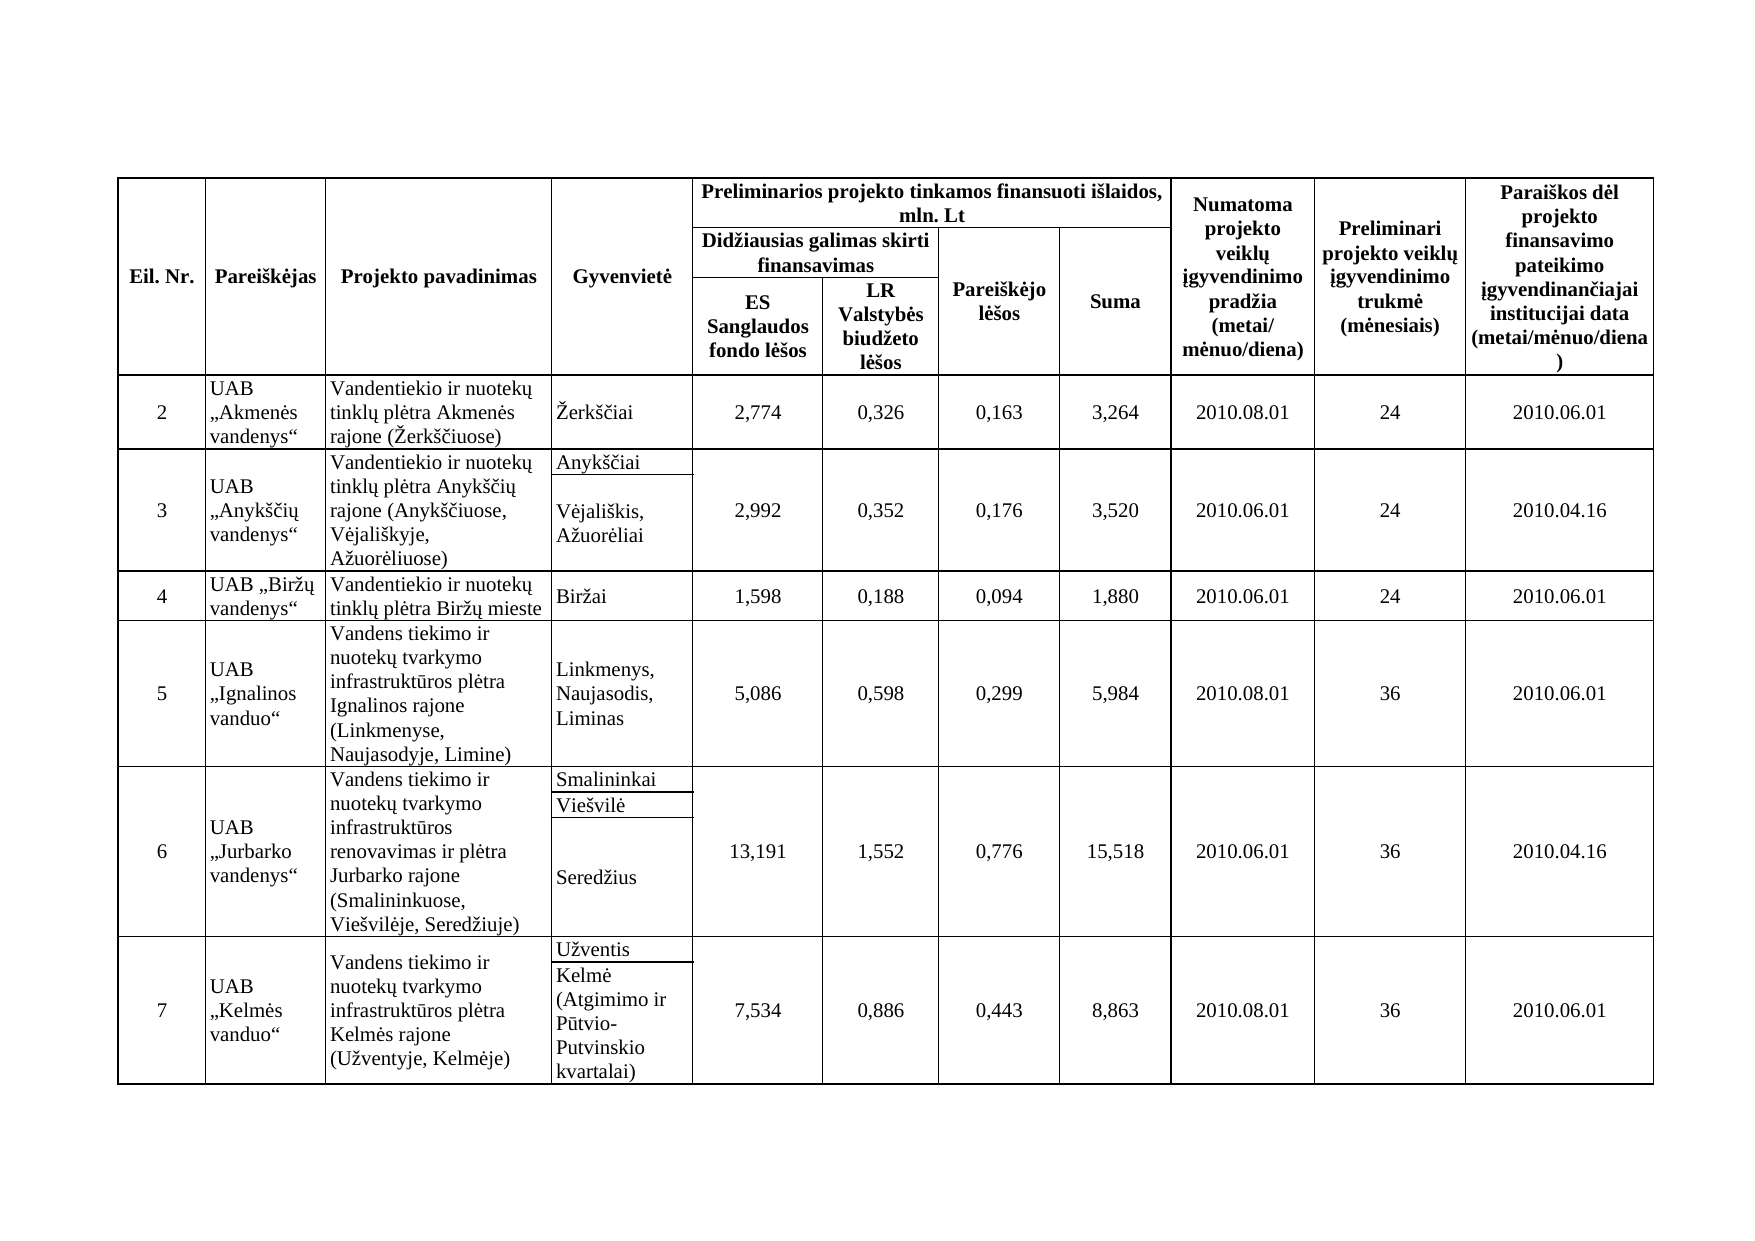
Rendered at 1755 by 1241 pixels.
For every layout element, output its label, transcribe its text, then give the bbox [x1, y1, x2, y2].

table_cell Seredžius [552, 818, 692, 936]
table_cell LR Valstybės biudžeto lėšos [823, 278, 938, 374]
table_cell 7,534 [693, 937, 822, 1083]
table_cell Vandentiekio ir nuotekų tinklų plėtra Anykščių rajone (Anykščiuose, Vėjališkyje, Ažuorėliuose) [326, 450, 551, 570]
table_cell 3,520 [1060, 450, 1170, 570]
table_cell 1,880 [1060, 572, 1170, 620]
table_cell 13,191 [693, 767, 822, 936]
table_cell 1,552 [823, 767, 938, 936]
table_cell 2010.06.01 [1172, 572, 1314, 620]
table_cell 2010.06.01 [1172, 450, 1314, 570]
table_cell 2010.06.01 [1172, 767, 1314, 936]
table_cell 2,992 [693, 450, 822, 570]
table_cell 0,886 [823, 937, 938, 1083]
table_cell 0,352 [823, 450, 938, 570]
table_cell 0,443 [939, 937, 1059, 1083]
table_cell Žerkščiai [552, 376, 692, 448]
table_cell Vandens tiekimo ir nuotekų tvarkymo infrastruktūros renovavimas ir plėtra Jurbarko rajone (Smalininkuose, Viešvilėje, Seredžiuje) [326, 767, 551, 936]
table_cell 5,086 [693, 621, 822, 766]
table_cell 1,598 [693, 572, 822, 620]
table_cell 2010.08.01 [1172, 937, 1314, 1083]
table_header Projekto pavadinimas [326, 179, 551, 374]
table_cell UAB „Ignalinos vanduo“ [206, 621, 325, 766]
table_cell 5,984 [1060, 621, 1170, 766]
table_cell 2,774 [693, 376, 822, 448]
table_cell 36 [1315, 621, 1465, 766]
table_cell 0,163 [939, 376, 1059, 448]
table_cell Vandens tiekimo ir nuotekų tvarkymo infrastruktūros plėtra Ignalinos rajone (Linkmenyse, Naujasodyje, Limine) [326, 621, 551, 766]
table_header Preliminari projekto veiklų įgyvendinimo trukmė (mėnesiais) [1315, 179, 1465, 374]
table_cell Vandentiekio ir nuotekų tinklų plėtra Akmenės rajone (Žerkščiuose) [326, 376, 551, 448]
table_header Numatoma projekto veiklų įgyvendinimo pradžia (metai/ mėnuo/diena) [1172, 179, 1314, 374]
table_cell 6 [119, 767, 205, 936]
table_cell Didžiausias galimas skirti finansavimas [693, 228, 938, 277]
table_cell Anykščiai [552, 450, 692, 474]
table_header Gyvenvietė [552, 179, 692, 374]
table_cell Vandentiekio ir nuotekų tinklų plėtra Biržų mieste [326, 572, 551, 620]
table_cell 2010.06.01 [1466, 937, 1653, 1083]
table_cell 0,598 [823, 621, 938, 766]
table_cell 24 [1315, 572, 1465, 620]
table_cell UAB „Anykščių vandenys“ [206, 450, 325, 570]
table_cell Linkmenys, Naujasodis, Liminas [552, 621, 692, 766]
table_header Pareiškėjas [206, 179, 325, 374]
table_cell 2010.06.01 [1466, 621, 1653, 766]
table_cell UAB „Akmenės vandenys“ [206, 376, 325, 448]
table_cell 4 [119, 572, 205, 620]
table_cell UAB „Biržų vandenys“ [206, 572, 325, 620]
table_cell 8,863 [1060, 937, 1170, 1083]
table_cell 0,299 [939, 621, 1059, 766]
table_cell Viešvilė [552, 793, 692, 817]
table_cell 15,518 [1060, 767, 1170, 936]
table_cell Suma [1060, 228, 1170, 374]
table_cell 0,188 [823, 572, 938, 620]
table_cell UAB „Kelmės vanduo“ [206, 937, 325, 1083]
table_cell 7 [119, 937, 205, 1083]
table_cell 0,176 [939, 450, 1059, 570]
table_cell 2010.06.01 [1466, 572, 1653, 620]
table_cell ES Sanglaudos fondo lėšos [693, 278, 822, 374]
table_cell 5 [119, 621, 205, 766]
table_cell Kelmė (Atgimimo ir Pūtvio-Putvinskio kvartalai) [552, 963, 692, 1083]
table_cell 0,094 [939, 572, 1059, 620]
table_cell Vandens tiekimo ir nuotekų tvarkymo infrastruktūros plėtra Kelmės rajone (Užventyje, Kelmėje) [326, 937, 551, 1083]
table_cell 2010.08.01 [1172, 621, 1314, 766]
table_cell 36 [1315, 937, 1465, 1083]
table_header Preliminarios projekto tinkamos finansuoti išlaidos, mln. Lt [693, 179, 1170, 227]
table_cell Biržai [552, 572, 692, 620]
table_header Paraiškos dėl projekto finansavimo pateikimo įgyvendinančiajai institucijai data (metai/mėnuo/diena) [1466, 179, 1653, 374]
table_cell 3 [119, 450, 205, 570]
table_cell Vėjališkis, Ažuorėliai [552, 475, 692, 570]
table_cell 24 [1315, 450, 1465, 570]
table_cell 24 [1315, 376, 1465, 448]
table_cell 36 [1315, 767, 1465, 936]
table_cell 2010.08.01 [1172, 376, 1314, 448]
table_cell Užventis [552, 937, 692, 961]
table_cell 2010.06.01 [1466, 376, 1653, 448]
table_cell UAB „Jurbarko vandenys“ [206, 767, 325, 936]
table_cell 0,776 [939, 767, 1059, 936]
table_cell 0,326 [823, 376, 938, 448]
table_cell Smalininkai [552, 767, 692, 791]
table_cell 2 [119, 376, 205, 448]
table_cell 3,264 [1060, 376, 1170, 448]
table_cell Pareiškėjo lėšos [939, 228, 1059, 374]
table_cell 2010.04.16 [1466, 767, 1653, 936]
table_cell 2010.04.16 [1466, 450, 1653, 570]
table_header Eil. Nr. [119, 179, 205, 374]
